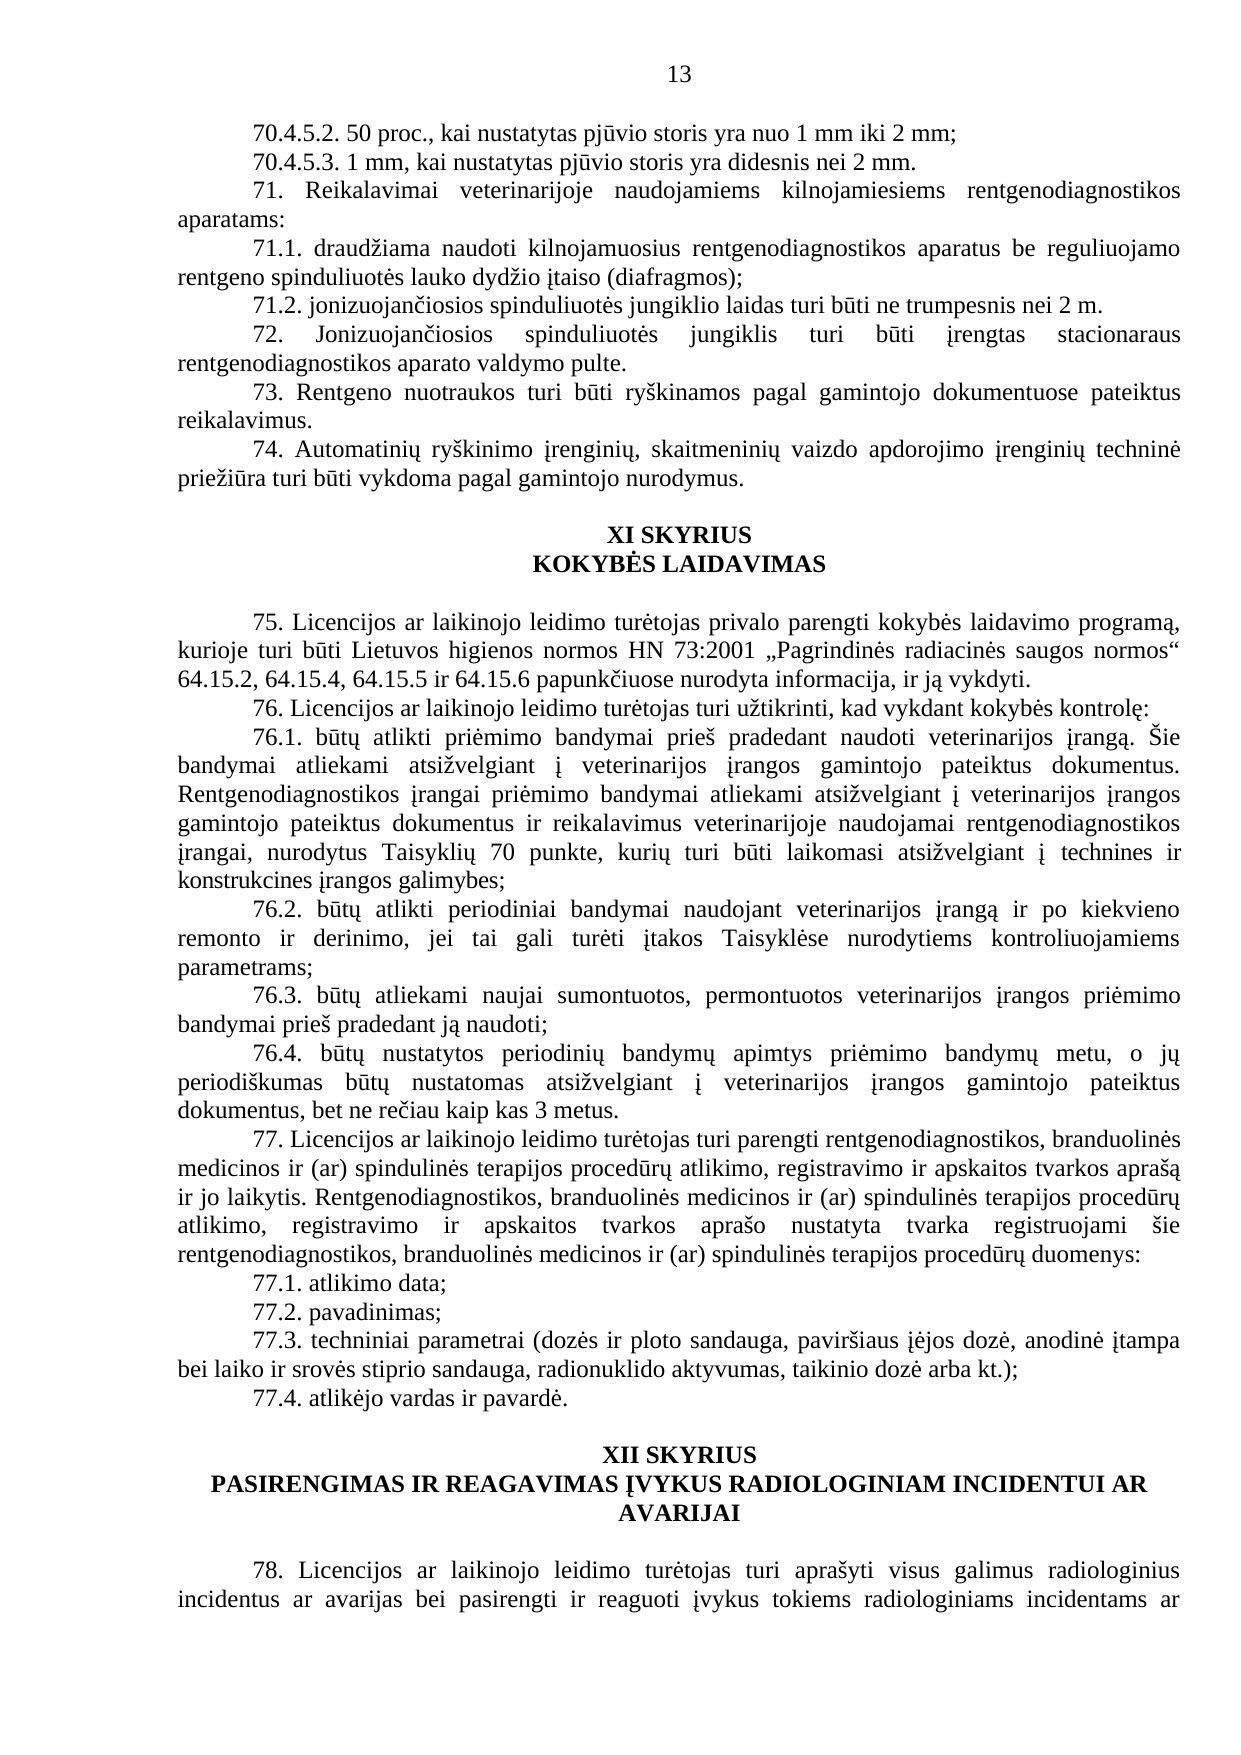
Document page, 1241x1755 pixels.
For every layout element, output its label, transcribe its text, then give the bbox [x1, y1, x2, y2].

text 77.3. techniniai parametrai (dozės ir ploto sandauga, paviršiaus įėjos dozė, anodinė įtampa bei laiko ir srovės stiprio sandauga, radionuklido aktyvumas, taikinio dozė arba kt.); [177, 1326, 1181, 1383]
text 76.4. būtų nustatytos periodinių bandymų apimtys priėmimo bandymų metu, o jų periodiškumas būtų nustatomas atsižvelgiant į veterinarijos įrangos gamintojo pateiktus dokumentus, bet ne rečiau kaip kas 3 metus. [177, 1038, 1181, 1124]
text 70.4.5.2. 50 proc., kai nustatytas pjūvio storis yra nuo 1 mm iki 2 mm; [177, 118, 1181, 147]
text 71.2. jonizuojančiosios spinduliuotės jungiklio laidas turi būti ne trumpesnis nei 2 m. [177, 291, 1181, 319]
text 74. Automatinių ryškinimo įrenginių, skaitmeninių vaizdo apdorojimo įrenginių techninė priežiūra turi būti vykdoma pagal gamintojo nurodymus. [177, 434, 1181, 492]
text 76.3. būtų atliekami naujai sumontuotos, permontuotos veterinarijos įrangos priėmimo bandymai prieš pradedant ją naudoti; [177, 981, 1181, 1038]
text 77.1. atlikimo data; [177, 1268, 1181, 1297]
text 76.2. būtų atlikti periodiniai bandymai naudojant veterinarijos įrangą ir po kiekvieno remonto ir derinimo, jei tai gali turėti įtakos Taisyklėse nurodytiems kontroliuojamiems parametrams; [177, 894, 1181, 981]
text PASIRENGIMAS IR REAGAVIMAS ĮVYKUS RADIOLOGINIAM INCIDENTUI AR AVARIJAI [177, 1469, 1181, 1527]
text 70.4.5.3. 1 mm, kai nustatytas pjūvio storis yra didesnis nei 2 mm. [177, 147, 1181, 176]
text 76. Licencijos ar laikinojo leidimo turėtojas turi užtikrinti, kad vykdant kokybės kontrolę: [177, 693, 1181, 722]
text XII SKYRIUS [177, 1441, 1181, 1469]
text KOKYBĖS LAIDAVIMAS [177, 549, 1181, 578]
text 77. Licencijos ar laikinojo leidimo turėtojas turi parengti rentgenodiagnostikos, branduolinės medicinos ir (ar) spindulinės terapijos procedūrų atlikimo, registravimo ir apskaitos tvarkos aprašą ir jo laikytis. Rentgenodiagnostikos, branduolinės medicinos ir (ar) spindulinės terapijos procedūrų atlikimo, registravimo ir apskaitos tvarkos aprašo nustatyta tvarka registruojami šie rentgenodiagnostikos, branduolinės medicinos ir (ar) spindulinės terapijos procedūrų duomenys: [177, 1124, 1181, 1268]
text 71. Reikalavimai veterinarijoje naudojamiems kilnojamiesiems rentgenodiagnostikos aparatams: [177, 176, 1181, 233]
text 73. Rentgeno nuotraukos turi būti ryškinamos pagal gamintojo dokumentuose pateiktus reikalavimus. [177, 377, 1181, 434]
text XI SKYRIUS [177, 521, 1181, 549]
text 77.2. pavadinimas; [177, 1297, 1181, 1326]
text 76.1. būtų atlikti priėmimo bandymai prieš pradedant naudoti veterinarijos įrangą. Šie bandymai atliekami atsižvelgiant į veterinarijos įrangos gamintojo pateiktus dokumentus. Rentgenodiagnostikos įrangai priėmimo bandymai atliekami atsižvelgiant į veterinarijos įrangos gamintojo pateiktus dokumentus ir reikalavimus veterinarijoje naudojamai rentgenodiagnostikos įrangai, nurodytus Taisyklių 70 punkte, kurių turi būti laikomasi atsižvelgiant į technines ir konstrukcines įrangos galimybes; [177, 722, 1181, 894]
text 75. Licencijos ar laikinojo leidimo turėtojas privalo parengti kokybės laidavimo programą, kurioje turi būti Lietuvos higienos normos HN 73:2001 „Pagrindinės radiacinės saugos normos“ 64.15.2, 64.15.4, 64.15.5 ir 64.15.6 papunkčiuose nurodyta informacija, ir ją vykdyti. [177, 607, 1181, 693]
text 78. Licencijos ar laikinojo leidimo turėtojas turi aprašyti visus galimus radiologinius incidentus ar avarijas bei pasirengti ir reaguoti įvykus tokiems radiologiniams incidentams ar [177, 1556, 1181, 1613]
text 72. Jonizuojančiosios spinduliuotės jungiklis turi būti įrengtas stacionaraus rentgenodiagnostikos aparato valdymo pulte. [177, 319, 1181, 377]
text 71.1. draudžiama naudoti kilnojamuosius rentgenodiagnostikos aparatus be reguliuojamo rentgeno spinduliuotės lauko dydžio įtaiso (diafragmos); [177, 233, 1181, 291]
text 77.4. atlikėjo vardas ir pavardė. [177, 1383, 1181, 1412]
